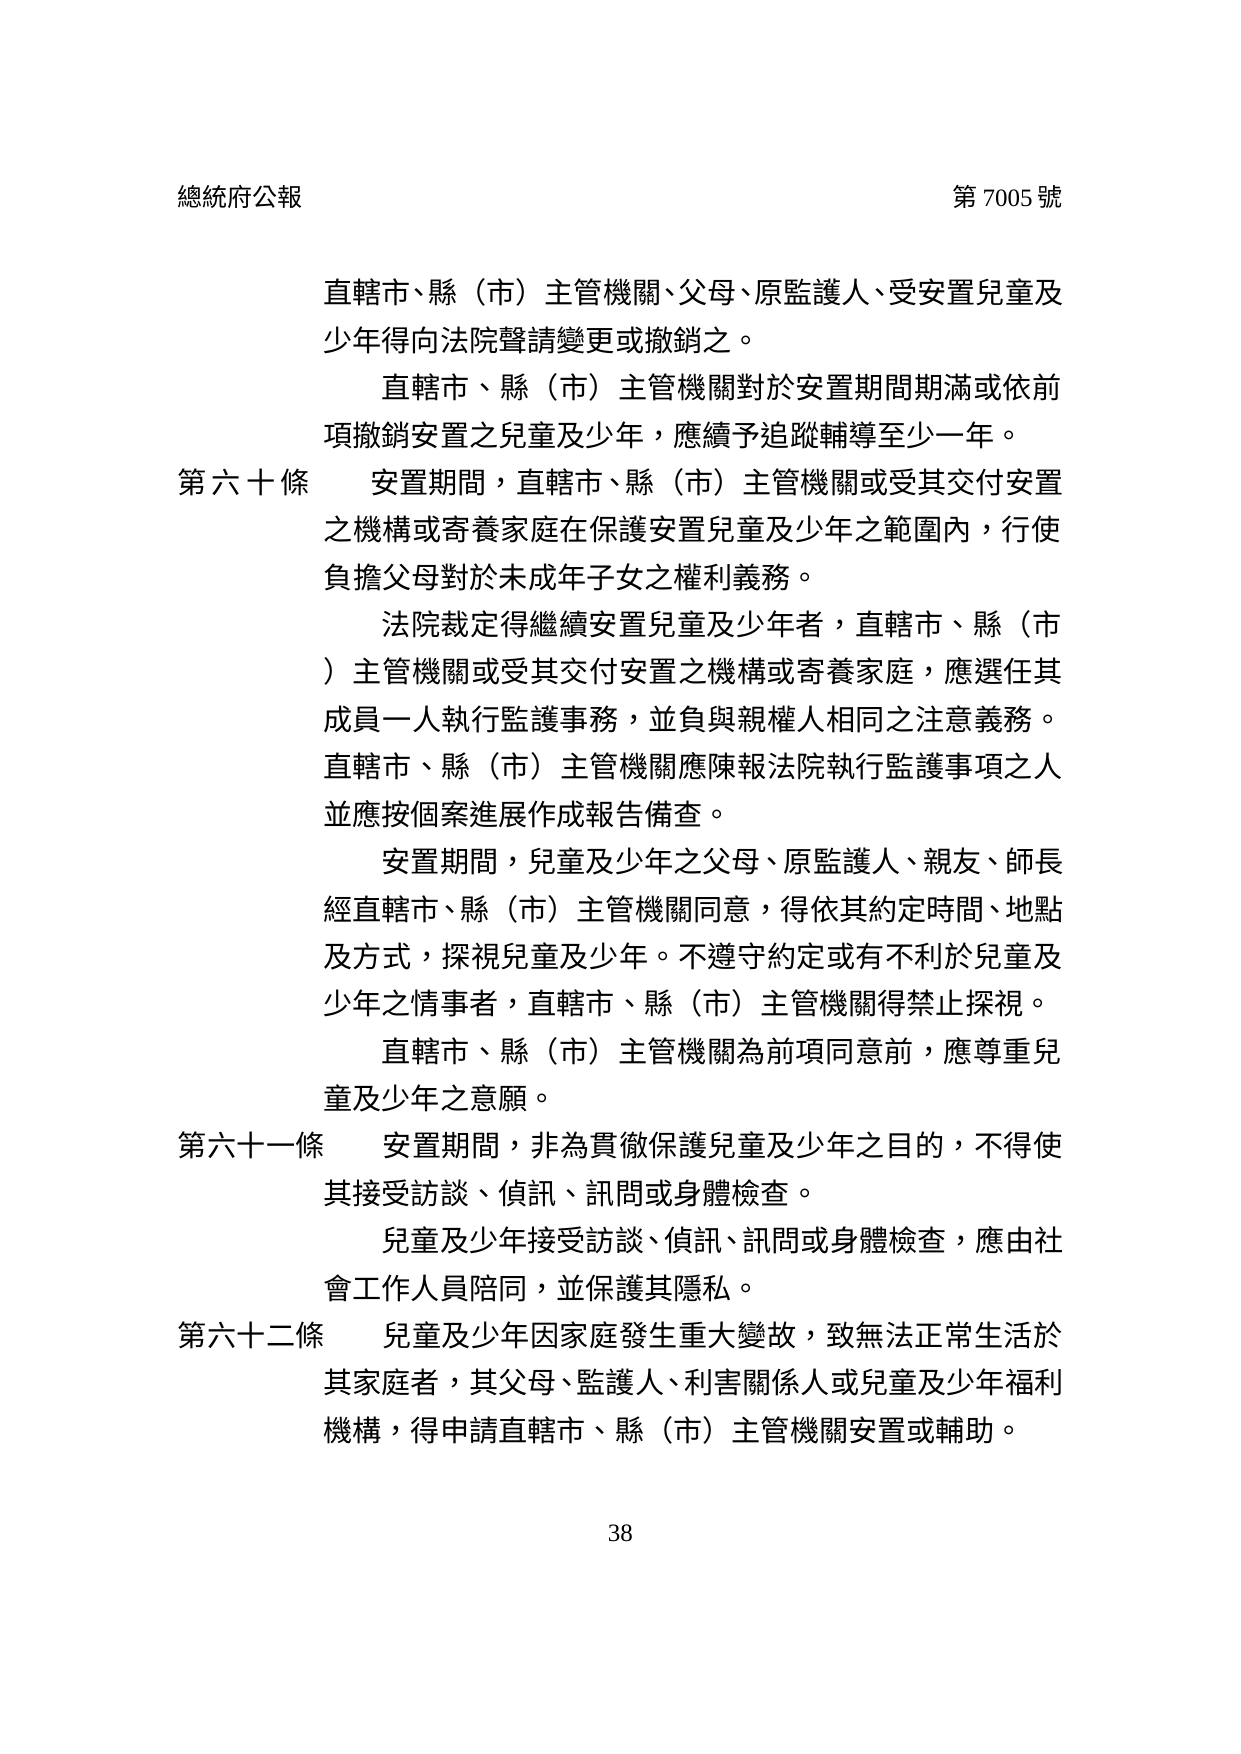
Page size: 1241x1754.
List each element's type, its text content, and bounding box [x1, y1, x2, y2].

text 第六十二條 兒童及少年因家庭發生重大變故，致無法正常生活於其家庭者，其父母、監護人、利害關係人或兒童及少年福利機構，得申請直轄市、縣（市）主管機關安置或輔助。 [177, 1308, 1063, 1451]
text 第六十一條 安置期間，非為貫徹保護兒童及少年之目的，不得使其接受訪談、偵訊、訊問或身體檢查。 [177, 1119, 1063, 1214]
text 直轄市、縣（市）主管機關為前項同意前，應尊重兒童及少年之意願。 [323, 1024, 1063, 1119]
text 直轄市、縣（市）主管機關對於安置期間期滿或依前項撤銷安置之兒童及少年，應續予追蹤輔導至少一年。 [323, 361, 1063, 455]
text 法院裁定得繼續安置兒童及少年者，直轄市、縣（市）主管機關或受其交付安置之機構或寄養家庭，應選任其成員一人執行監護事務，並負與親權人相同之注意義務。直轄市、縣（市）主管機關應陳報法院執行監護事項之人，並應按個案進展作成報告備查。 [323, 598, 1063, 834]
text 兒童及少年接受訪談、偵訊、訊問或身體檢查，應由社會工作人員陪同，並保護其隱私。 [323, 1214, 1063, 1308]
text 第六十條 安置期間，直轄市、縣（市）主管機關或受其交付安置之機構或寄養家庭在保護安置兒童及少年之範圍內，行使、負擔父母對於未成年子女之權利義務。 [177, 455, 1063, 598]
text 安置期間因情事變更或無依原裁定繼續安置之必要者，直轄市、縣（市）主管機關、父母、原監護人、受安置兒童及少年得向法院聲請變更或撤銷之。 [323, 266, 1063, 361]
text 安置期間，兒童及少年之父母、原監護人、親友、師長經直轄市、縣（市）主管機關同意，得依其約定時間、地點及方式，探視兒童及少年。不遵守約定或有不利於兒童及少年之情事者，直轄市、縣（市）主管機關得禁止探視。 [323, 834, 1063, 1024]
